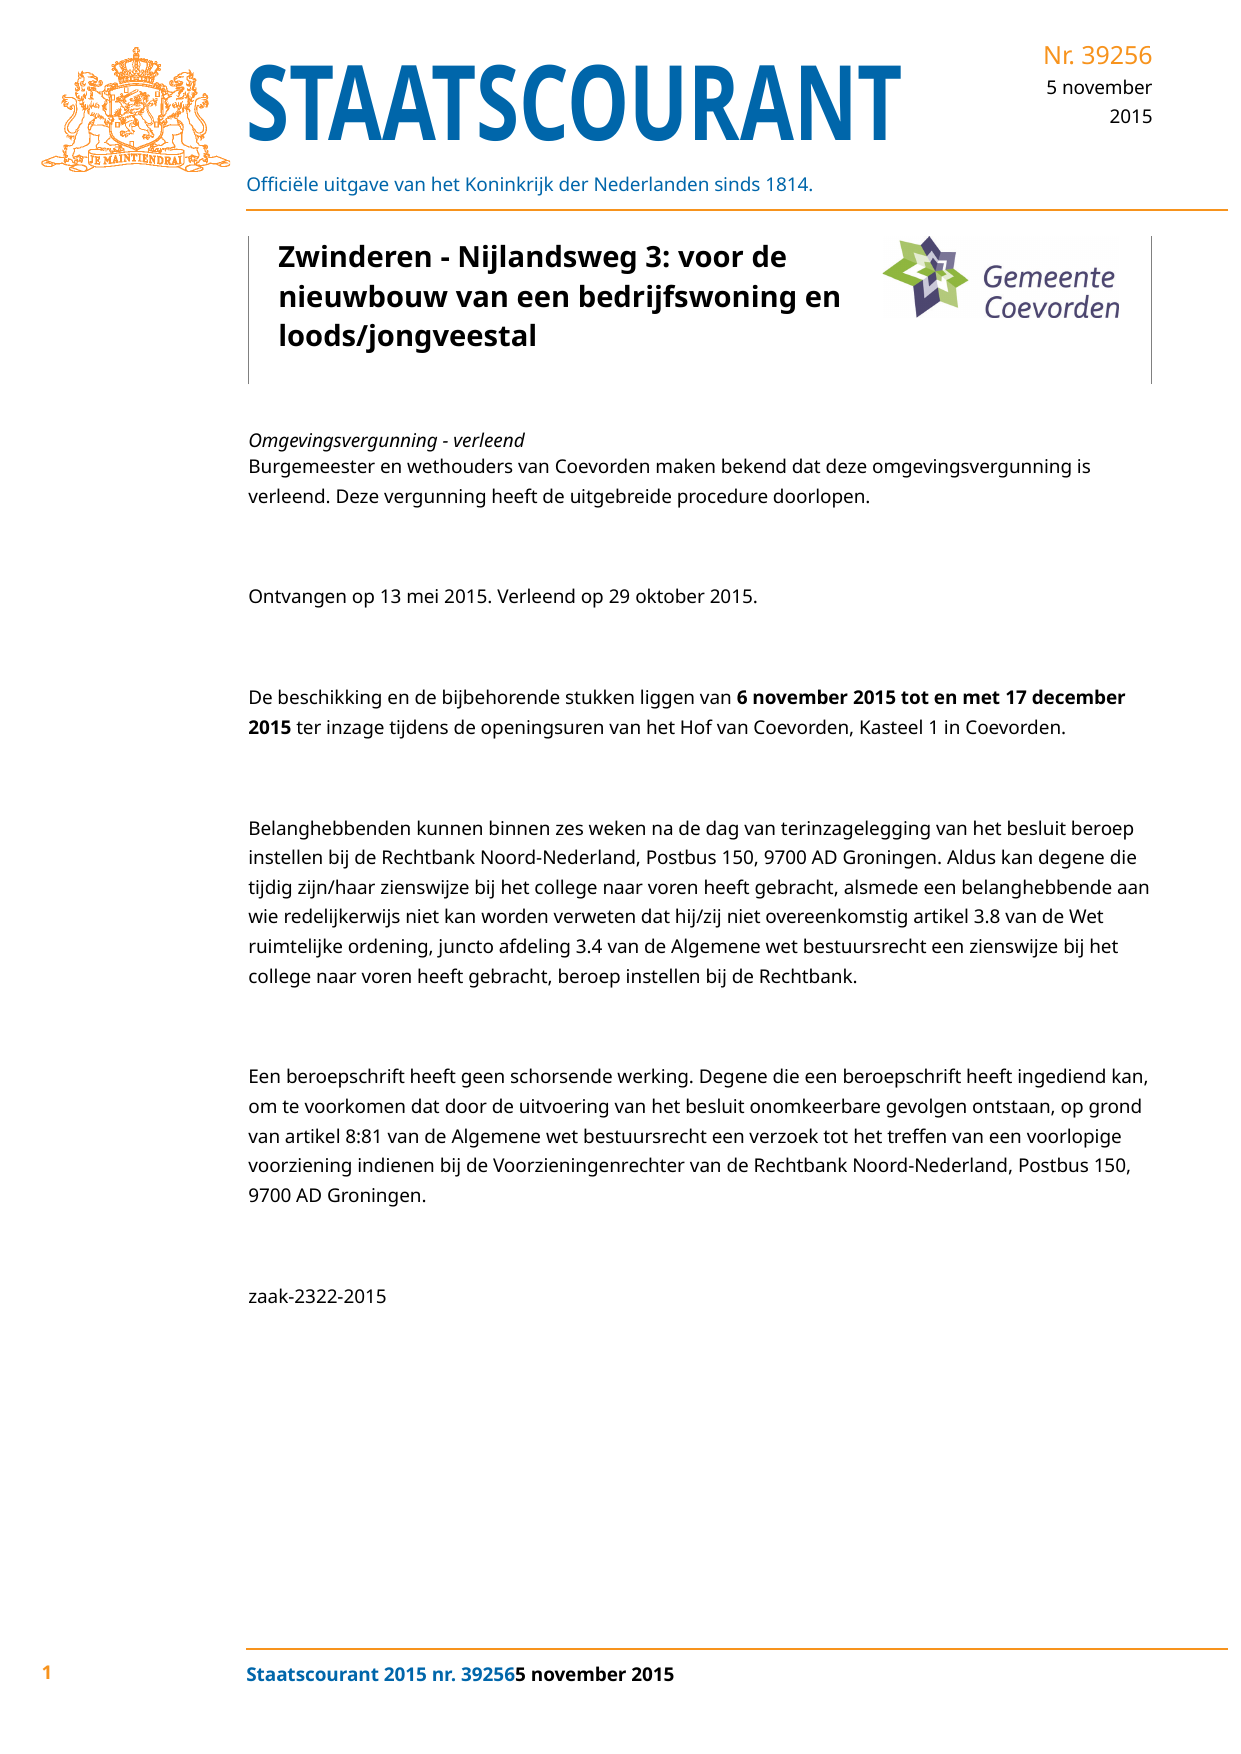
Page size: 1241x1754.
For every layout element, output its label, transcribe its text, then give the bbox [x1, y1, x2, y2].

text Een beroepschrift heeft geen schorsende werking. Degene die een beroepschrift heeft ingediend kan, om te voorkomen dat door de uitvoering van het besluit onomkeerbare gevolgen ontstaan, op grond van artikel 8:81 van de Algemene wet bestuursrecht een verzoek tot het treffen van een voorlopige voorziening indienen bij de Voorzieningenrechter van de Rechtbank Noord-Nederland, Postbus 150, 9700 AD Groningen. [248, 1064, 1152, 1208]
text zaak-2322-2015 [248, 1283, 1152, 1308]
picture [41, 47, 231, 172]
text Burgemeester en wethouders van Coevorden maken bekend dat deze omgevingsvergunning is verleend. Deze vergunning heeft de uitgebreide procedure doorlopen. [248, 453, 1152, 508]
text Ontvangen op 13 mei 2015. Verleend op 29 oktober 2015. [248, 584, 1152, 609]
text Omgevingsvergunning - verleend [248, 427, 1152, 453]
text De beschikking en de bijbehorende stukken liggen van 6 november 2015 tot en met 17 december 2015 ter inzage tijdens de openingsuren van het Hof van Coevorden, Kasteel 1 in Coevorden. [248, 684, 1152, 740]
text Belanghebbenden kunnen binnen zes weken na de dag van terinzagelegging van het besluit beroep instellen bij de Rechtbank Noord-Nederland, Postbus 150, 9700 AD Groningen. Aldus kan degene die tijdig zijn/haar zienswijze bij het college naar voren heeft gebracht, alsmede een belanghebbende aan wie redelijkerwijs niet kan worden verweten dat hij/zij niet overeenkomstig artikel 3.8 van de Wet ruimtelijke ordening, juncto afdeling 3.4 van de Algemene wet bestuursrecht een zienswijze bij het college naar voren heeft gebracht, beroep instellen bij de Rechtbank. [248, 815, 1152, 988]
picture [882, 236, 1119, 318]
table_header [850, 236, 1151, 384]
table_header Zwinderen - Nijlandsweg 3: voor de nieuwbouw van een bedrijfswoning en loods/jongveestal [249, 236, 850, 384]
